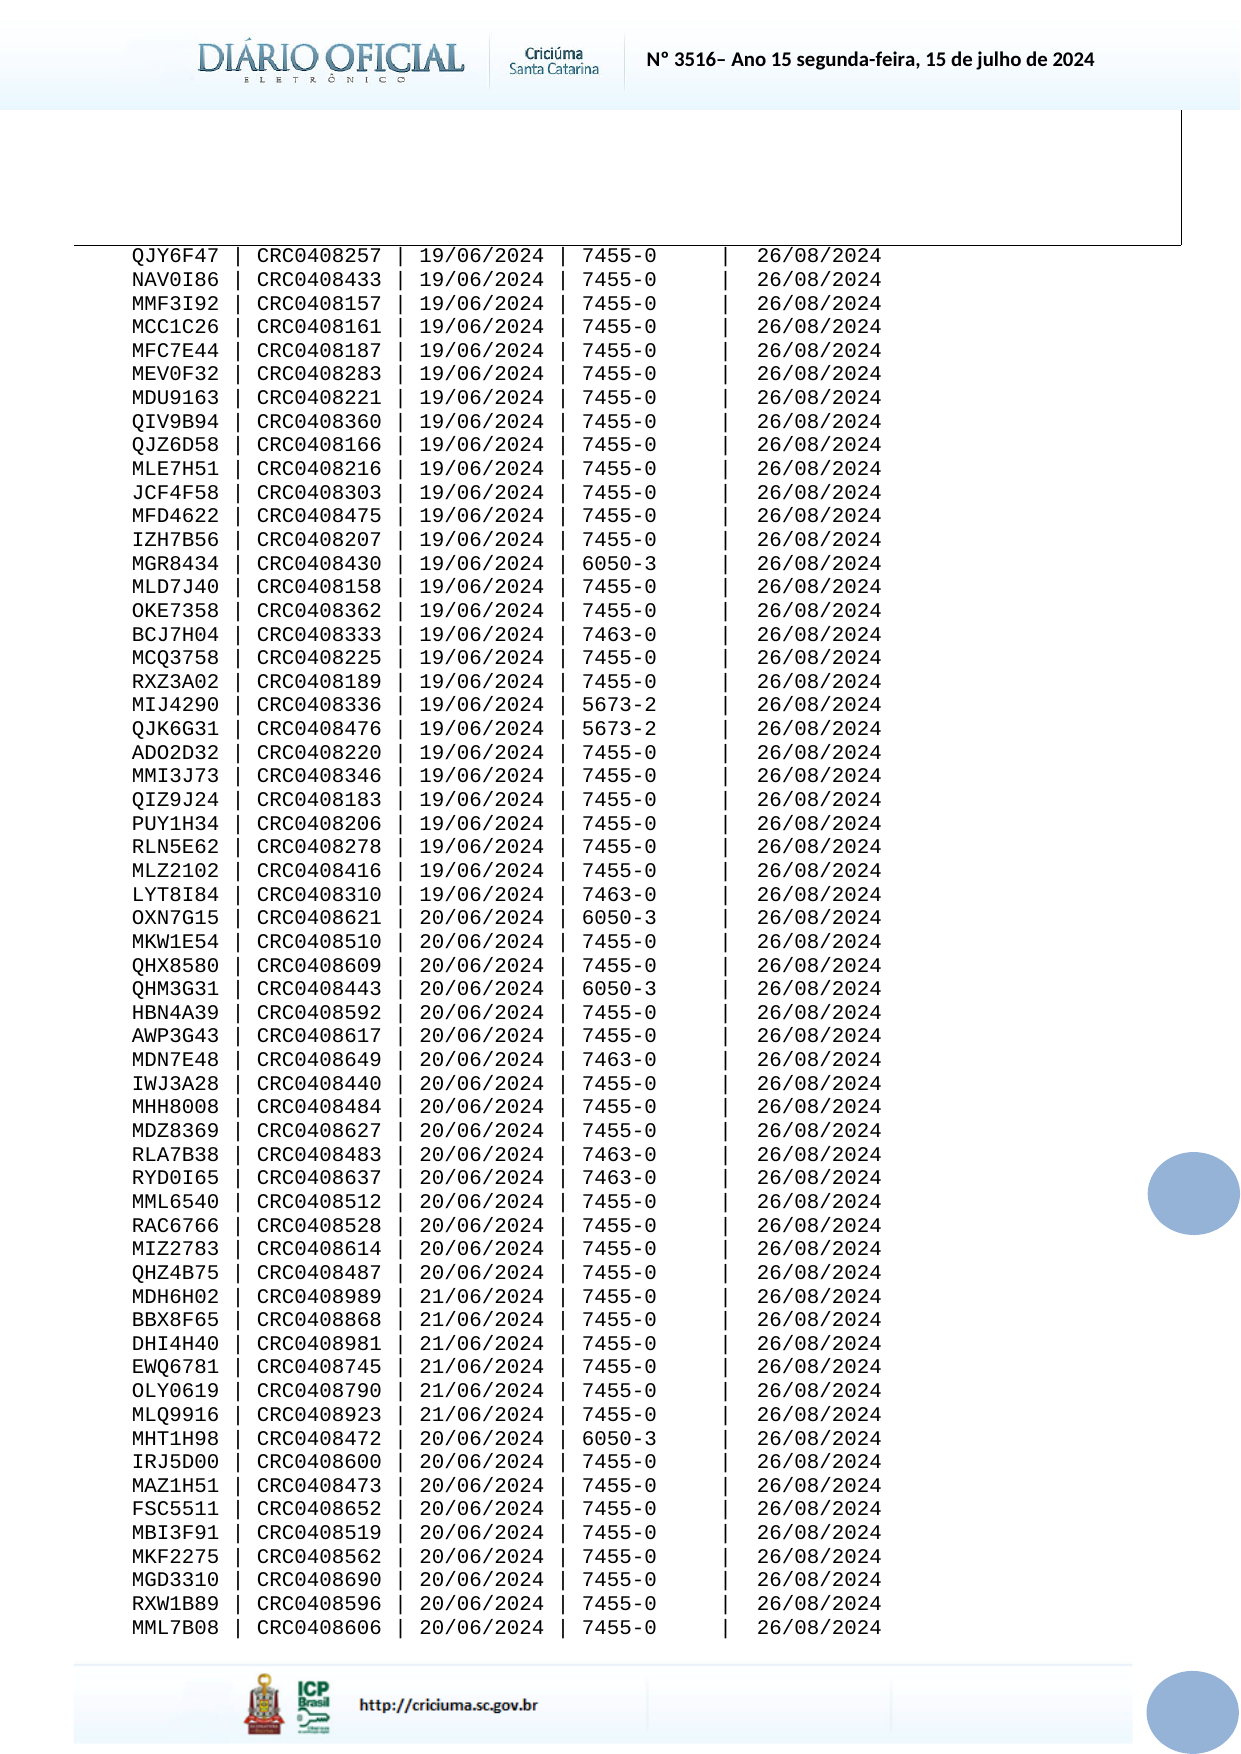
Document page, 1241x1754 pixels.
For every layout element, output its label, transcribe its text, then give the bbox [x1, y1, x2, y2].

text RXW1B89 | CRC0408596 | 20/06/2024 | 7455-0 | 26/08/2024 [44, 1593, 1181, 1617]
text MLQ9916 | CRC0408923 | 21/06/2024 | 7455-0 | 26/08/2024 [44, 1404, 1181, 1427]
text RLA7B38 | CRC0408483 | 20/06/2024 | 7463-0 | 26/08/2024 [44, 1144, 1181, 1167]
text MLE7H51 | CRC0408216 | 19/06/2024 | 7455-0 | 26/08/2024 [44, 458, 1181, 482]
text MKW1E54 | CRC0408510 | 20/06/2024 | 7455-0 | 26/08/2024 [44, 931, 1181, 954]
text QIV9B94 | CRC0408360 | 19/06/2024 | 7455-0 | 26/08/2024 [44, 411, 1181, 434]
text JCF4F58 | CRC0408303 | 19/06/2024 | 7455-0 | 26/08/2024 [44, 482, 1181, 505]
text MML7B08 | CRC0408606 | 20/06/2024 | 7455-0 | 26/08/2024 [44, 1617, 1181, 1640]
text MDN7E48 | CRC0408649 | 20/06/2024 | 7463-0 | 26/08/2024 [44, 1049, 1181, 1073]
text MAZ1H51 | CRC0408473 | 20/06/2024 | 7455-0 | 26/08/2024 [44, 1475, 1181, 1498]
text QHM3G31 | CRC0408443 | 20/06/2024 | 6050-3 | 26/08/2024 [44, 978, 1181, 1002]
text MLZ2102 | CRC0408416 | 19/06/2024 | 7455-0 | 26/08/2024 [44, 860, 1181, 884]
text QJY6F47 | CRC0408257 | 19/06/2024 | 7455-0 | 26/08/2024 [44, 245, 1181, 269]
text DHI4H40 | CRC0408981 | 21/06/2024 | 7455-0 | 26/08/2024 [44, 1333, 1181, 1357]
text MFC7E44 | CRC0408187 | 19/06/2024 | 7455-0 | 26/08/2024 [44, 340, 1181, 363]
text RAC6766 | CRC0408528 | 20/06/2024 | 7455-0 | 26/08/2024 [44, 1215, 1181, 1238]
text IWJ3A28 | CRC0408440 | 20/06/2024 | 7455-0 | 26/08/2024 [44, 1073, 1181, 1096]
text FSC5511 | CRC0408652 | 20/06/2024 | 7455-0 | 26/08/2024 [44, 1498, 1181, 1522]
text MEV0F32 | CRC0408283 | 19/06/2024 | 7455-0 | 26/08/2024 [44, 363, 1181, 387]
text QHZ4B75 | CRC0408487 | 20/06/2024 | 7455-0 | 26/08/2024 [44, 1262, 1181, 1286]
text IZH7B56 | CRC0408207 | 19/06/2024 | 7455-0 | 26/08/2024 [44, 529, 1181, 553]
text MFD4622 | CRC0408475 | 19/06/2024 | 7455-0 | 26/08/2024 [44, 505, 1181, 529]
text HBN4A39 | CRC0408592 | 20/06/2024 | 7455-0 | 26/08/2024 [44, 1002, 1181, 1026]
text MIJ4290 | CRC0408336 | 19/06/2024 | 5673-2 | 26/08/2024 [44, 694, 1181, 718]
text MLD7J40 | CRC0408158 | 19/06/2024 | 7455-0 | 26/08/2024 [44, 576, 1181, 600]
text RYD0I65 | CRC0408637 | 20/06/2024 | 7463-0 | 26/08/2024 [44, 1167, 1157, 1191]
text IRJ5D00 | CRC0408600 | 20/06/2024 | 7455-0 | 26/08/2024 [44, 1451, 1181, 1475]
text MGD3310 | CRC0408690 | 20/06/2024 | 7455-0 | 26/08/2024 [44, 1569, 1181, 1593]
text OLY0619 | CRC0408790 | 21/06/2024 | 7455-0 | 26/08/2024 [44, 1380, 1181, 1404]
text MHH8008 | CRC0408484 | 20/06/2024 | 7455-0 | 26/08/2024 [44, 1096, 1181, 1120]
text MHT1H98 | CRC0408472 | 20/06/2024 | 6050-3 | 26/08/2024 [44, 1427, 1181, 1451]
text QHX8580 | CRC0408609 | 20/06/2024 | 7455-0 | 26/08/2024 [44, 954, 1181, 978]
text PUY1H34 | CRC0408206 | 19/06/2024 | 7455-0 | 26/08/2024 [44, 813, 1181, 836]
text MMF3I92 | CRC0408157 | 19/06/2024 | 7455-0 | 26/08/2024 [44, 292, 1181, 316]
text MGR8434 | CRC0408430 | 19/06/2024 | 6050-3 | 26/08/2024 [44, 553, 1181, 576]
text RLN5E62 | CRC0408278 | 19/06/2024 | 7455-0 | 26/08/2024 [44, 836, 1181, 860]
text BBX8F65 | CRC0408868 | 21/06/2024 | 7455-0 | 26/08/2024 [44, 1309, 1181, 1333]
text QJZ6D58 | CRC0408166 | 19/06/2024 | 7455-0 | 26/08/2024 [44, 434, 1181, 458]
text QJK6G31 | CRC0408476 | 19/06/2024 | 5673-2 | 26/08/2024 [44, 718, 1181, 742]
text MCC1C26 | CRC0408161 | 19/06/2024 | 7455-0 | 26/08/2024 [44, 316, 1181, 340]
text ADO2D32 | CRC0408220 | 19/06/2024 | 7455-0 | 26/08/2024 [44, 742, 1181, 765]
text OXN7G15 | CRC0408621 | 20/06/2024 | 6050-3 | 26/08/2024 [44, 907, 1181, 931]
text MCQ3758 | CRC0408225 | 19/06/2024 | 7455-0 | 26/08/2024 [44, 647, 1181, 671]
text NAV0I86 | CRC0408433 | 19/06/2024 | 7455-0 | 26/08/2024 [44, 269, 1181, 292]
text MBI3F91 | CRC0408519 | 20/06/2024 | 7455-0 | 26/08/2024 [44, 1522, 1181, 1546]
text MMI3J73 | CRC0408346 | 19/06/2024 | 7455-0 | 26/08/2024 [44, 765, 1181, 789]
text RXZ3A02 | CRC0408189 | 19/06/2024 | 7455-0 | 26/08/2024 [44, 671, 1181, 694]
text MDU9163 | CRC0408221 | 19/06/2024 | 7455-0 | 26/08/2024 [44, 387, 1181, 411]
text LYT8I84 | CRC0408310 | 19/06/2024 | 7463-0 | 26/08/2024 [44, 884, 1181, 907]
text AWP3G43 | CRC0408617 | 20/06/2024 | 7455-0 | 26/08/2024 [44, 1026, 1181, 1049]
text MDZ8369 | CRC0408627 | 20/06/2024 | 7455-0 | 26/08/2024 [44, 1120, 1181, 1144]
text OKE7358 | CRC0408362 | 19/06/2024 | 7455-0 | 26/08/2024 [44, 600, 1181, 623]
text BCJ7H04 | CRC0408333 | 19/06/2024 | 7463-0 | 26/08/2024 [44, 623, 1181, 647]
text MKF2275 | CRC0408562 | 20/06/2024 | 7455-0 | 26/08/2024 [44, 1546, 1181, 1569]
text MML6540 | CRC0408512 | 20/06/2024 | 7455-0 | 26/08/2024 [44, 1191, 1153, 1215]
text MDH6H02 | CRC0408989 | 21/06/2024 | 7455-0 | 26/08/2024 [44, 1286, 1181, 1309]
text QIZ9J24 | CRC0408183 | 19/06/2024 | 7455-0 | 26/08/2024 [44, 789, 1181, 813]
text MIZ2783 | CRC0408614 | 20/06/2024 | 7455-0 | 26/08/2024 [44, 1238, 1181, 1262]
text EWQ6781 | CRC0408745 | 21/06/2024 | 7455-0 | 26/08/2024 [44, 1357, 1181, 1380]
